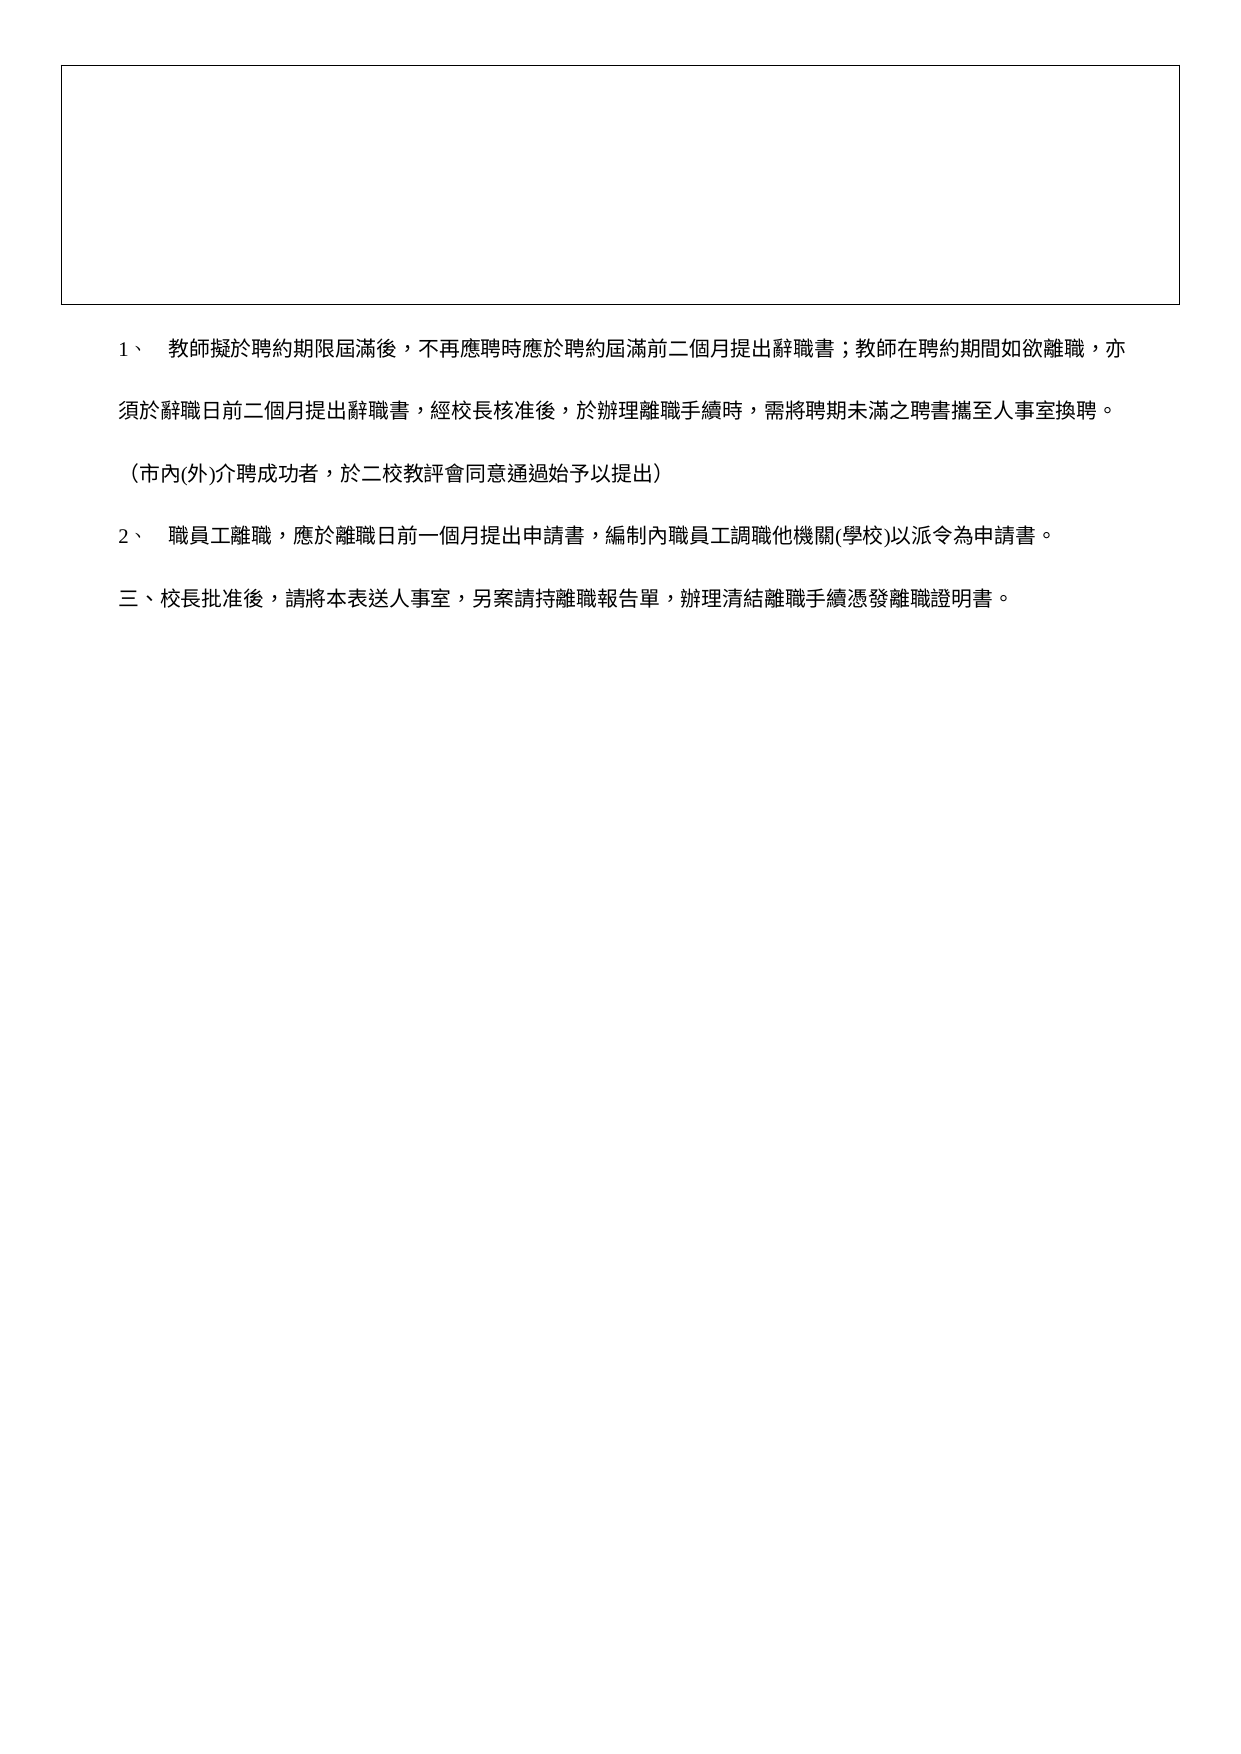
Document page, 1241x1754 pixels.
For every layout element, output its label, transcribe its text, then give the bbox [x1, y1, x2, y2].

list 教師擬於聘約期限屆滿後，不再應聘時應於聘約屆滿前二個月提出辭職書；教師在聘約期間如欲離職，亦須於辭職日前二個月提出辭職書，經校長核准後，於辦理離職手續時，需將聘期未滿之聘書攜至人事室換聘。（市內(外)介聘成功者，於二校教評會同意通過始予以提出） [118, 305, 1131, 493]
list 職員工離職，應於離職日前一個月提出申請書，編制內職員工調職他機關(學校)以派令為申請書。 [118, 493, 1175, 555]
table_cell [62, 66, 1179, 304]
text 三、校長批准後，請將本表送人事室，另案請持離職報告單，辦理清結離職手續憑發離職證明書。 [118, 555, 1175, 618]
